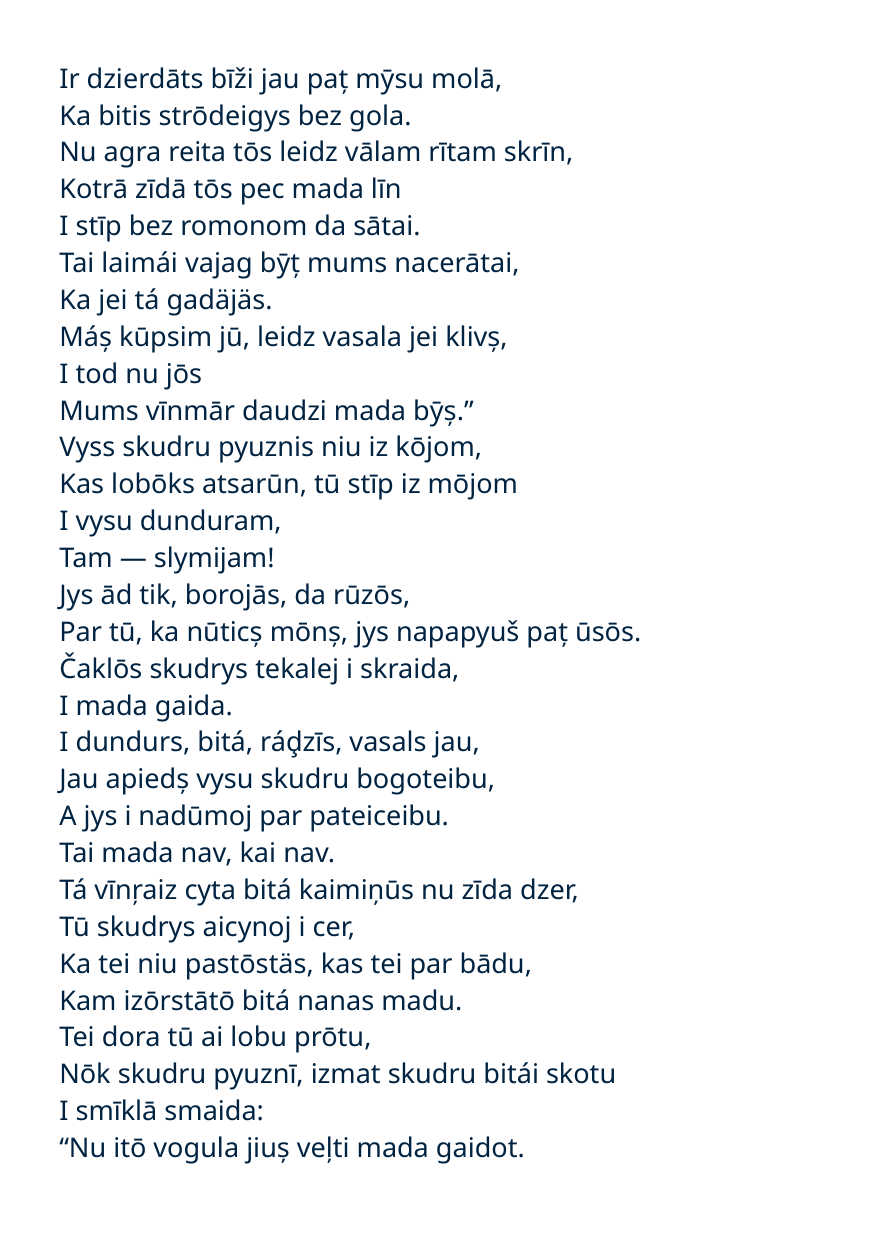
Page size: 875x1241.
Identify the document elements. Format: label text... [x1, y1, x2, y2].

text Máș kūpsim jū, leidz vasala jei klivș, [59, 317, 815, 354]
text Ka bitis strōdeigys bez gola. [59, 96, 815, 133]
text Ka tei niu pastōstäs, kas tei par bādu, [59, 944, 815, 981]
text Nu agra reita tōs leidz vālam rītam skrīn, [59, 133, 815, 170]
text Jys ād tik, borojās, da rūzōs, [59, 575, 815, 612]
text Čaklōs skudrys tekalej i skraida, [59, 649, 815, 686]
text I dundurs, bitá, ráḑzīs, vasals jau, [59, 723, 815, 760]
text Kotrā zīdā tōs pec mada līn [59, 170, 815, 207]
text Ir dzierdāts bīži jau paț mȳsu molā, [59, 59, 815, 96]
text A jys i nadūmoj par pateiceibu. [59, 797, 815, 833]
text Tai laimái vajag bȳț mums nacerātai, [59, 243, 815, 280]
text I tod nu jōs [59, 354, 815, 391]
text Ka jei tá gadäjäs. [59, 280, 815, 317]
text Tá vīnŗaiz cyta bitá kaimiņūs nu zīda dzer, [59, 870, 815, 907]
text I stīp bez romonom da sātai. [59, 207, 815, 243]
text Tai mada nav, kai nav. [59, 833, 815, 870]
text Nōk skudru pyuznī, izmat skudru bitái skotu [59, 1055, 815, 1092]
text Par tū, ka nūticș mōnș, jys napapyuš paț ūsōs. [59, 612, 815, 649]
text Mums vīnmār daudzi mada bȳș.” [59, 391, 815, 428]
text Tū skudrys aicynoj i cer, [59, 907, 815, 944]
text Tam — slymijam! [59, 538, 815, 575]
text I vysu dunduram, [59, 502, 815, 538]
text I mada gaida. [59, 686, 815, 723]
text Tei dora tū ai lobu prōtu, [59, 1018, 815, 1055]
text I smīklā smaida: [59, 1092, 815, 1128]
text Jau apiedș vysu skudru bogoteibu, [59, 760, 815, 797]
text Kas lobōks atsarūn, tū stīp iz mōjom [59, 465, 815, 502]
text Vyss skudru pyuznis niu iz kōjom, [59, 428, 815, 465]
text “Nu itō vogula jiuș veļti mada gaidot. [59, 1128, 815, 1165]
text Kam izōrstātō bitá nanas madu. [59, 981, 815, 1018]
